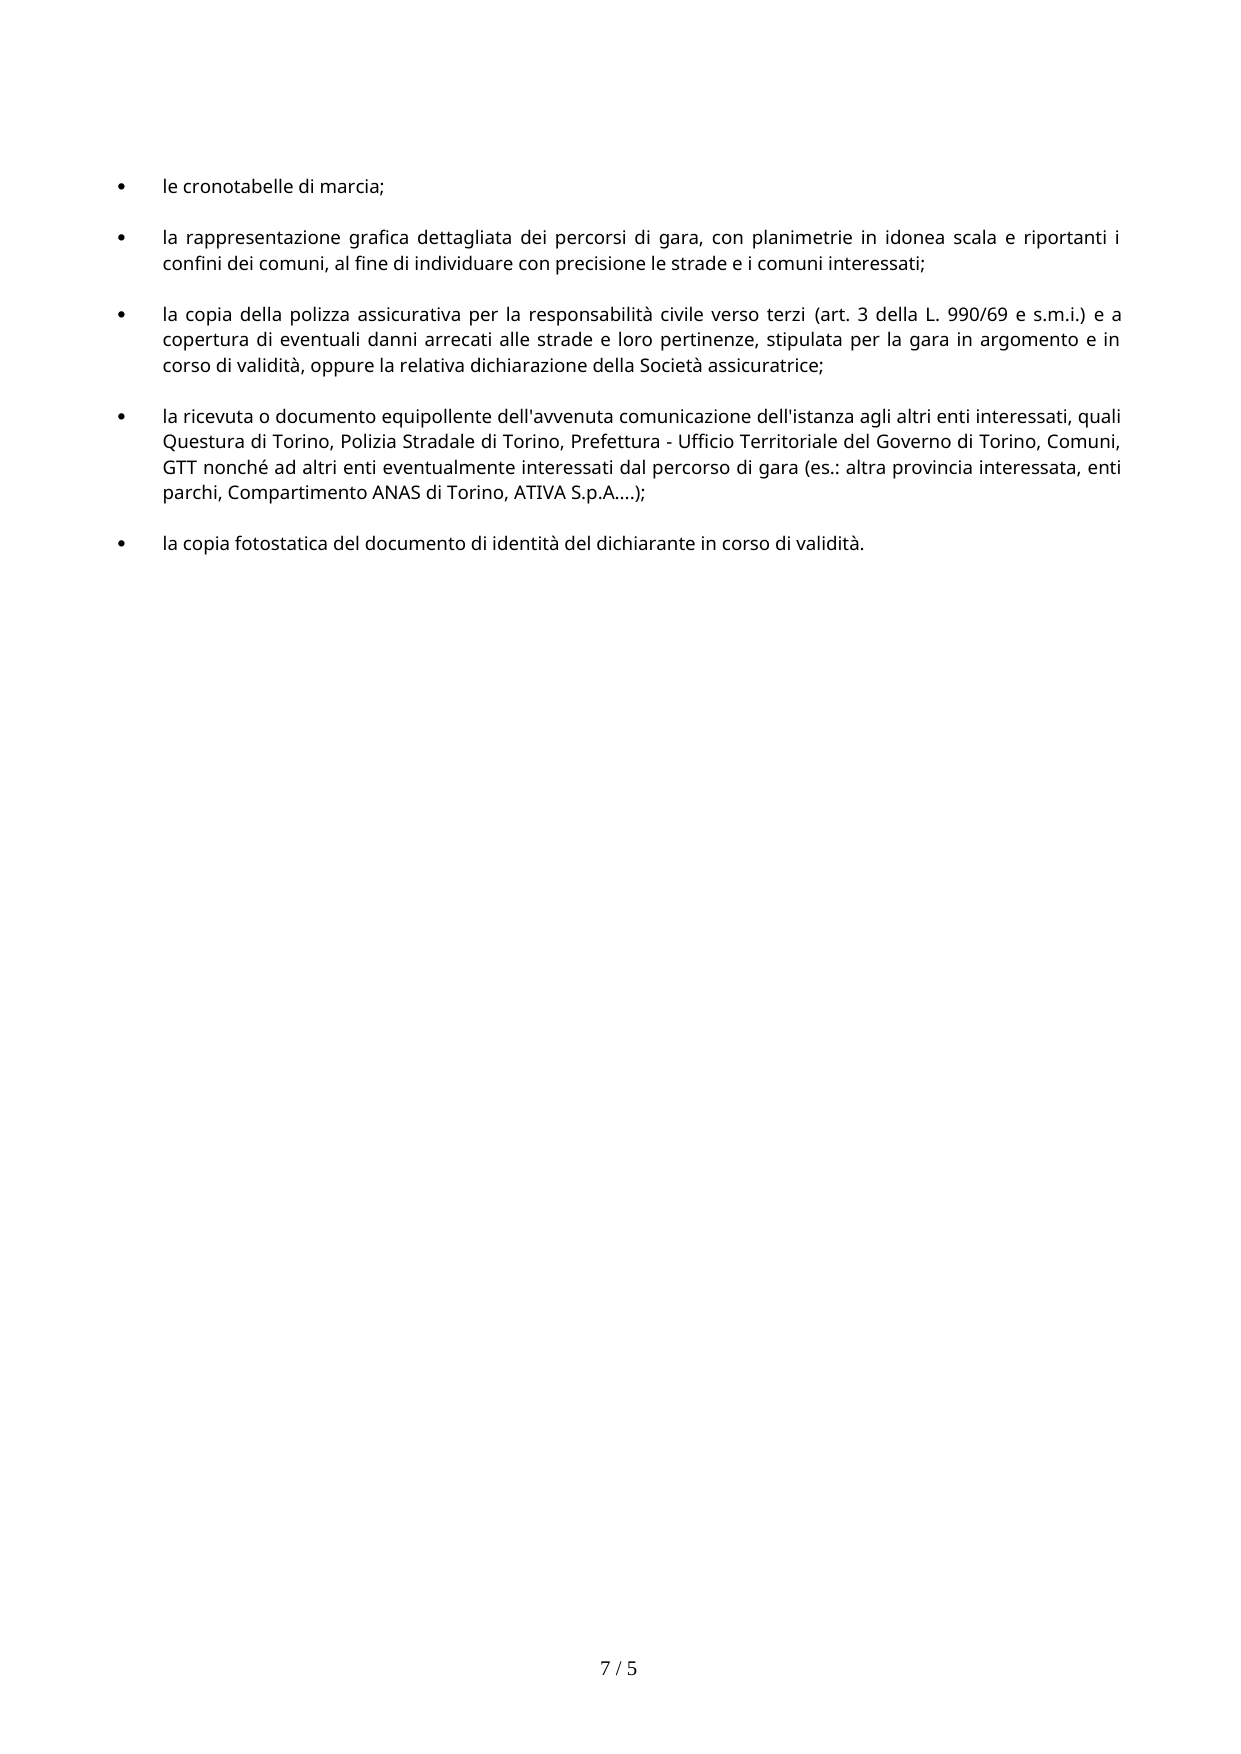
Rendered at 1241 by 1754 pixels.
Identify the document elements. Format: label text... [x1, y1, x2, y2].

list la copia della polizza assicurativa per la responsabilità civile verso terzi (art. 3 della L. 990/69 e s.m.i.) e a copertura di eventuali danni arrecati alle strade e loro pertinenze, stipulata per la gara in argomento e in corso di validità, oppure la relativa dichiarazione della Società assicuratrice; [118, 301, 1122, 377]
list la rappresentazione grafica dettagliata dei percorsi di gara, con planimetrie in idonea scala e riportanti i confini dei comuni, al fine di individuare con precisione le strade e i comuni interessati; [118, 224, 1122, 275]
list le cronotabelle di marcia; [118, 173, 1122, 199]
list la ricevuta o documento equipollente dell'avvenuta comunicazione dell'istanza agli altri enti interessati, quali Questura di Torino, Polizia Stradale di Torino, Prefettura - Ufficio Territoriale del Governo di Torino, Comuni, GTT nonché ad altri enti eventualmente interessati dal percorso di gara (es.: altra provincia interessata, enti parchi, Compartimento ANAS di Torino, ATIVA S.p.A....); [118, 403, 1122, 505]
list la copia fotostatica del documento di identità del dichiarante in corso di validità. [118, 531, 1122, 556]
